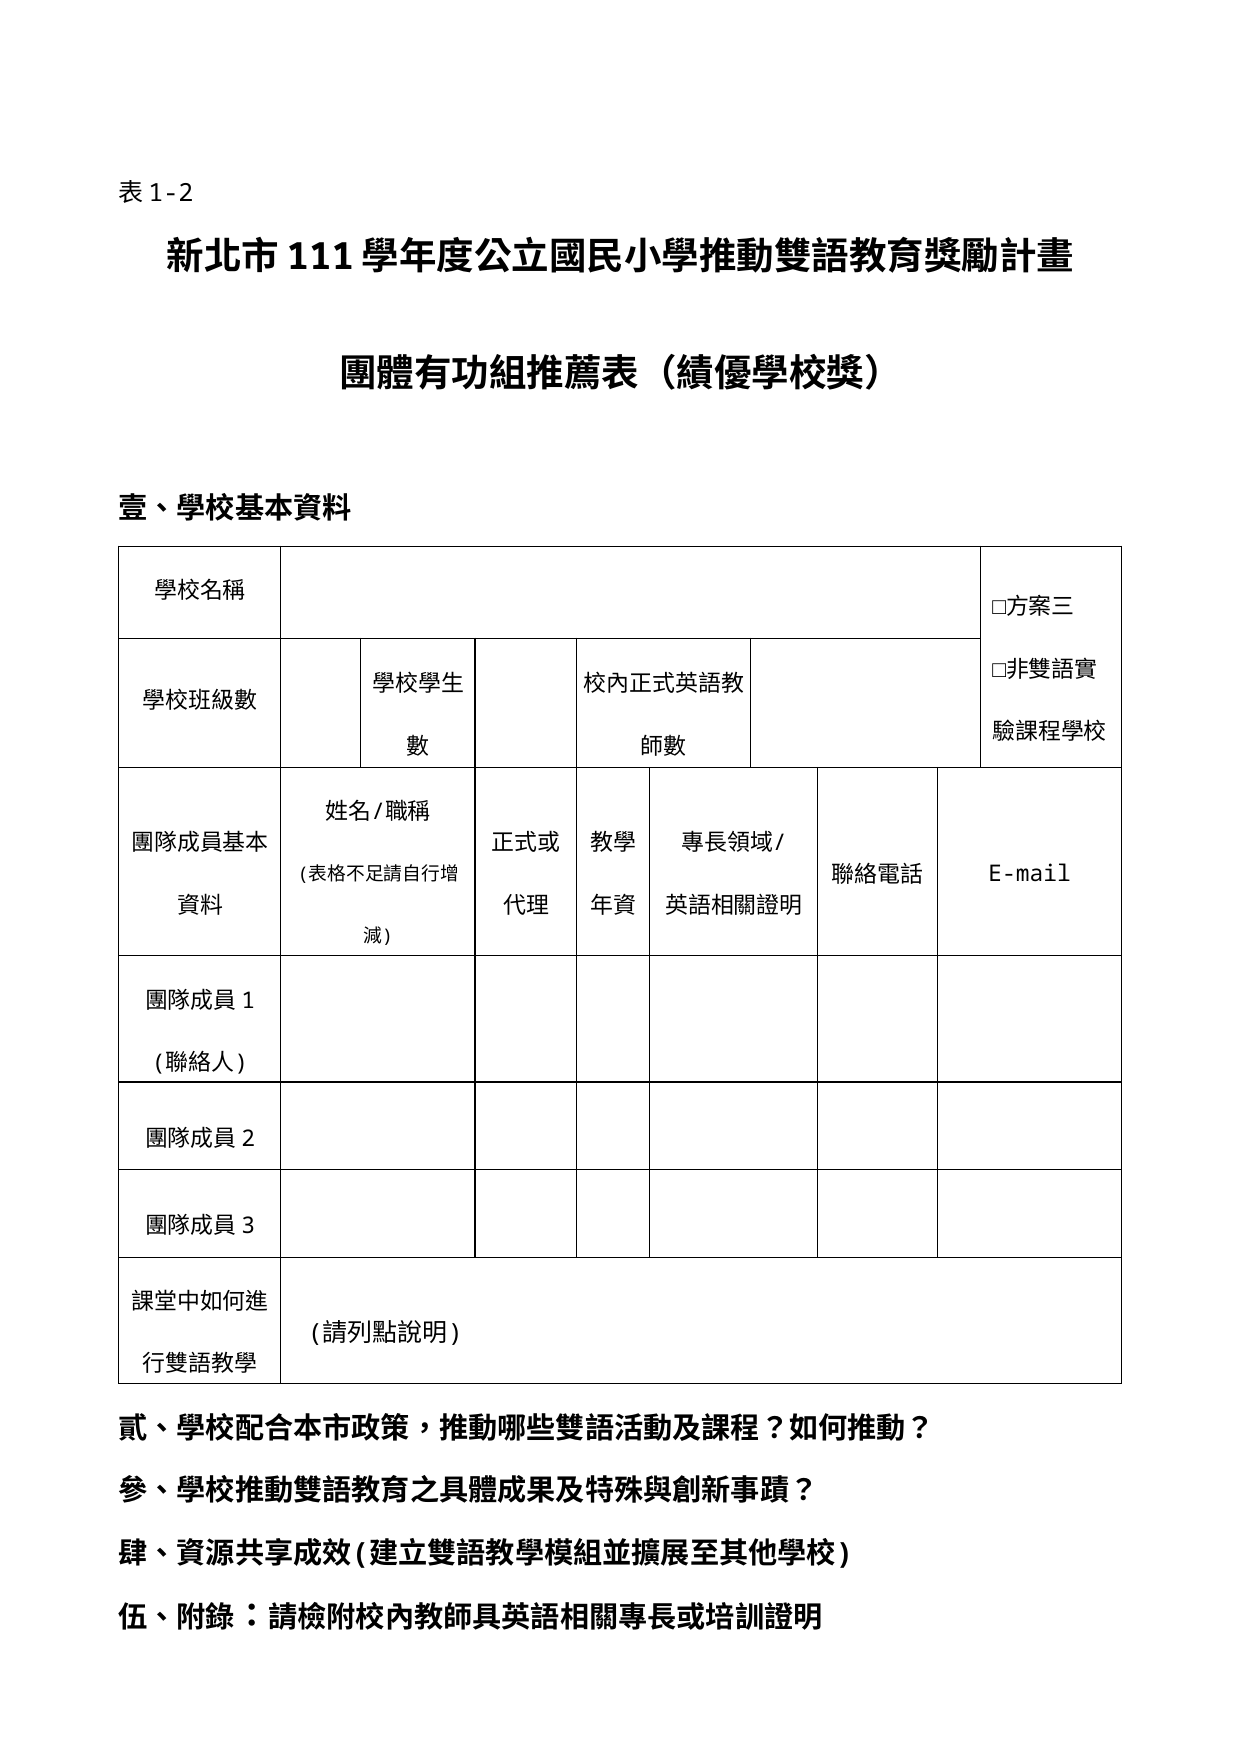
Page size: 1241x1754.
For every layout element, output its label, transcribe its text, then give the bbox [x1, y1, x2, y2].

table_cell [938, 1170, 1121, 1257]
table_cell [476, 1170, 576, 1257]
table_cell [577, 1170, 649, 1257]
text 新北市111學年度公立國民小學推動雙語教育獎勵計畫 [118, 212, 1122, 274]
table_cell 教學年資 [577, 768, 649, 955]
table_cell [281, 956, 474, 1081]
text 參、學校推動雙語教育之具體成果及特殊與創新事蹟？ [118, 1446, 1122, 1509]
table_cell 正式或 代理 [476, 768, 576, 955]
text 伍、附錄：請檢附校內教師具英語相關專長或培訓證明 [118, 1571, 1122, 1634]
table_cell 姓名/職稱 (表格不足請自行增減) [281, 768, 474, 955]
table_header 學校名稱 [119, 547, 280, 638]
text 團體有功組推薦表（績優學校獎） [118, 328, 1122, 391]
table_header □方案三 □非雙語實驗課程學校 [981, 547, 1121, 767]
table_cell 學校班級數 [119, 639, 280, 767]
table_cell 學校學生數 [361, 639, 474, 767]
table_cell [650, 1083, 817, 1169]
table_cell [938, 1083, 1121, 1169]
table_cell 聯絡電話 [818, 768, 937, 955]
table_cell [476, 639, 576, 767]
table_cell [476, 956, 576, 1081]
table_cell 團隊成員1 (聯絡人) [119, 956, 280, 1081]
table_cell [818, 1170, 937, 1257]
table_cell [818, 1083, 937, 1169]
table_cell (請列點說明) [281, 1258, 1121, 1383]
table_cell [818, 956, 937, 1081]
table_cell [650, 956, 817, 1081]
table_cell [938, 956, 1121, 1081]
table_cell [577, 1083, 649, 1169]
table_cell 專長領域/ 英語相關證明 [650, 768, 817, 955]
table_cell [281, 639, 360, 767]
text 貳、學校配合本市政策，推動哪些雙語活動及課程？如何推動？ [118, 1384, 1122, 1446]
table_cell [476, 1083, 576, 1169]
text 表1-2 [118, 149, 1122, 212]
table_cell [281, 1083, 474, 1169]
text 壹、學校基本資料 [118, 464, 1122, 527]
table_cell 課堂中如何進行雙語教學 [119, 1258, 280, 1383]
table_cell [577, 956, 649, 1081]
table_header [281, 547, 980, 638]
table_cell 團隊成員2 [119, 1083, 280, 1169]
table_cell [751, 639, 980, 767]
text 肆、資源共享成效(建立雙語教學模組並擴展至其他學校) [118, 1509, 1122, 1571]
table_cell [650, 1170, 817, 1257]
table_cell 團隊成員基本資料 [119, 768, 280, 955]
table_cell 校內正式英語教師數 [577, 639, 750, 767]
table_cell 團隊成員3 [119, 1170, 280, 1257]
table_cell E-mail [938, 768, 1121, 955]
table_cell [281, 1170, 474, 1257]
